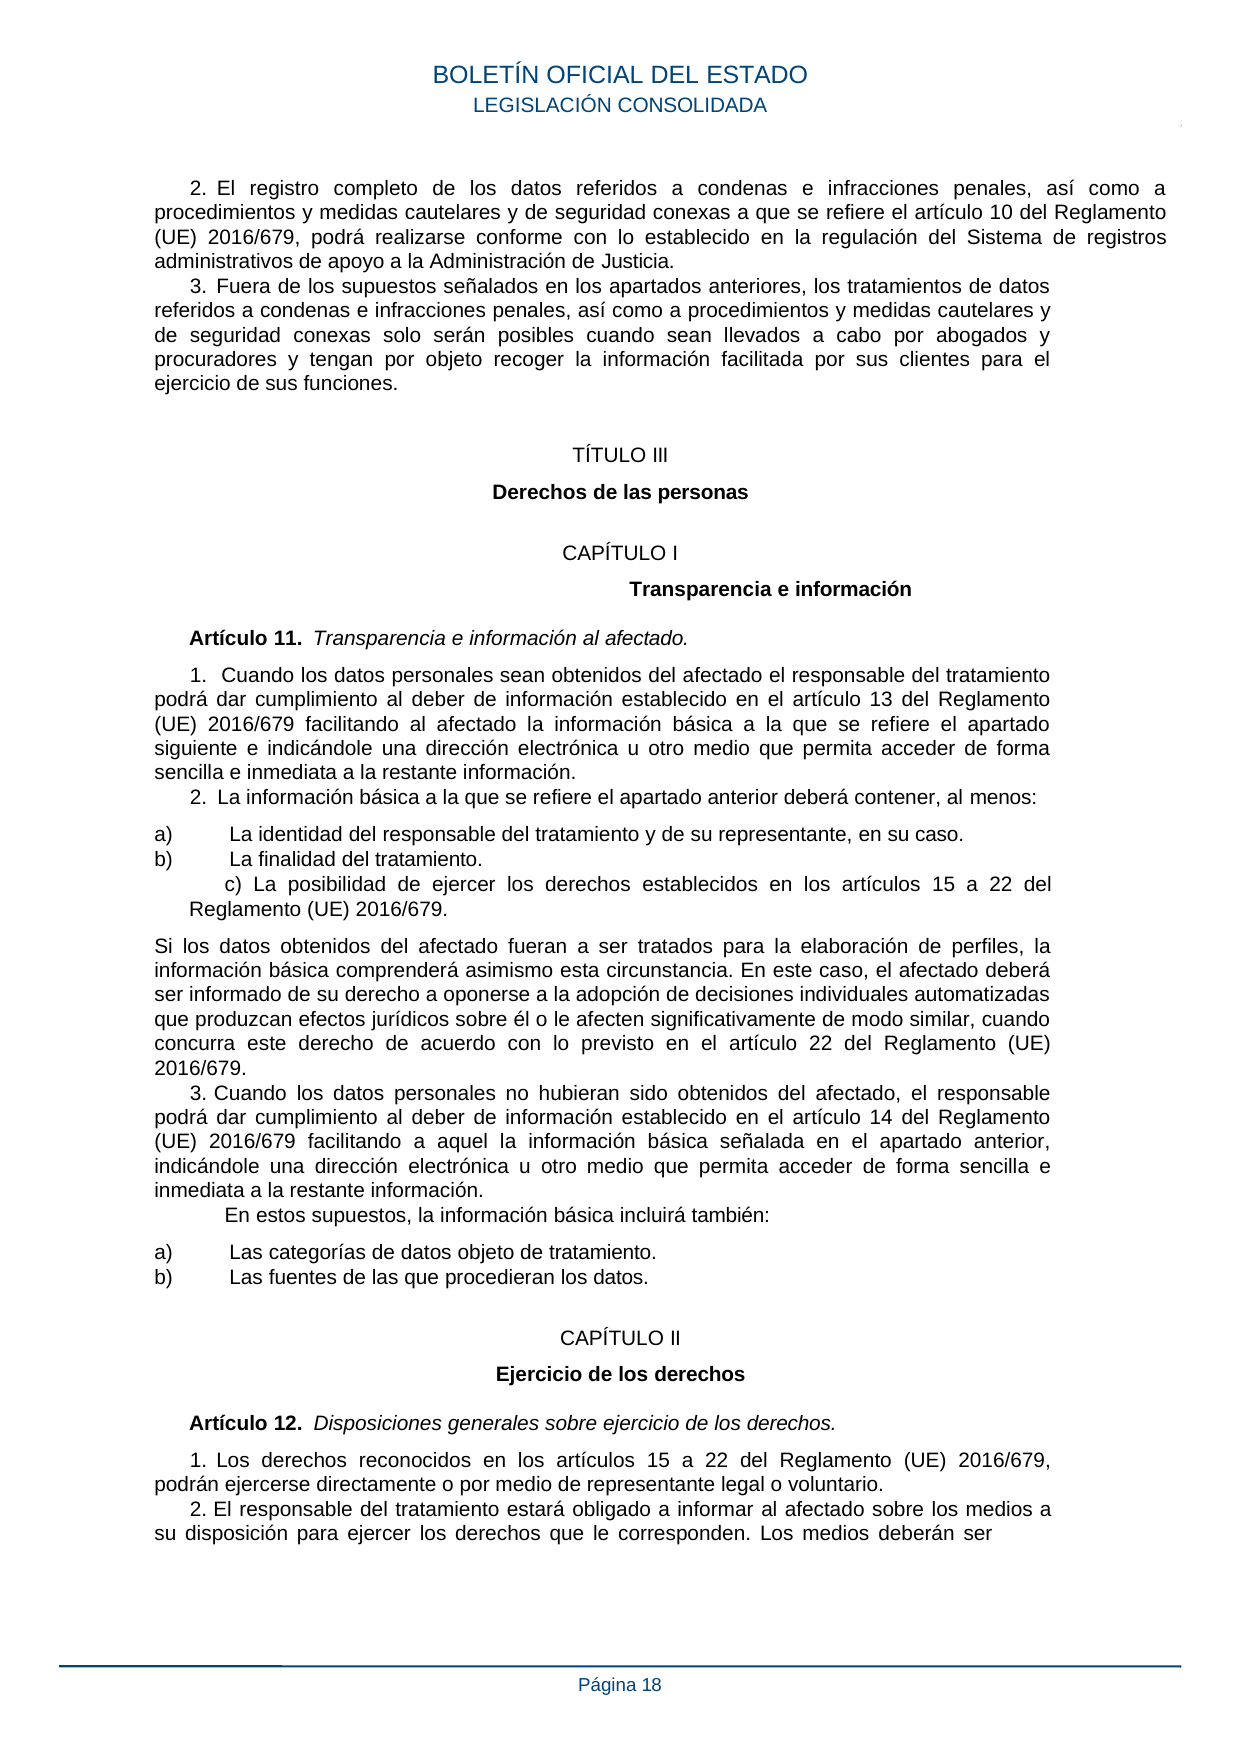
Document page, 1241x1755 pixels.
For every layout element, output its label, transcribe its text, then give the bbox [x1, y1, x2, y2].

list La finalidad del tratamiento. [154, 847, 1168, 871]
list Cuando los datos personales sean obtenidos del afectado el responsable del tratamiento podrá dar cumplimiento al deber de información establecido en el artículo 13 del Reglamento (UE) 2016/679 facilitando al afectado la información básica a la que se refiere el apartado siguiente e indicándole una dirección electrónica u otro medio que permita acceder de forma sencilla e inmediata a la restante información. [154, 663, 1052, 784]
subtitle Transparencia e información [373, 577, 1168, 601]
list El responsable del tratamiento estará obligado a informar al afectado sobre los medios a su disposición para ejercer los derechos que le corresponden. Los medios deberán ser [154, 1497, 1052, 1545]
list La posibilidad de ejercer los derechos establecidos en los artículos 15 a 22 del Reglamento (UE) 2016/679. [189, 872, 1052, 920]
text CAPÍTULO I [373, 541, 867, 564]
text Si los datos obtenidos del afectado fueran a ser tratados para la elaboración de perfiles, la información básica comprenderá asimismo esta circunstancia. En este caso, el afectado deberá ser informado de su derecho a oponerse a la adopción de decisiones individuales automatizadas que produzcan efectos jurídicos sobre él o le afecten significativamente de modo similar, cuando concurra este derecho de acuerdo con lo previsto en el artículo 22 del Reglamento (UE) 2016/679. [154, 933, 1052, 1079]
text Artículo 11. Transparencia e información al afectado. [189, 626, 1168, 650]
text CAPÍTULO II [373, 1326, 867, 1349]
list Cuando los datos personales no hubieran sido obtenidos del afectado, el responsable podrá dar cumplimiento al deber de información establecido en el artículo 14 del Reglamento (UE) 2016/679 facilitando a aquel la información básica señalada en el apartado anterior, indicándole una dirección electrónica u otro medio que permita acceder de forma sencilla e inmediata a la restante información. [154, 1080, 1052, 1202]
list Fuera de los supuestos señalados en los apartados anteriores, los tratamientos de datos referidos a condenas e infracciones penales, así como a procedimientos y medidas cautelares y de seguridad conexas solo serán posibles cuando sean llevados a cabo por abogados y procuradores y tengan por objeto recoger la información facilitada por sus clientes para el ejercicio de sus funciones. [154, 274, 1052, 395]
subtitle Derechos de las personas [373, 480, 867, 504]
subtitle Ejercicio de los derechos [373, 1362, 867, 1386]
text TÍTULO III [373, 443, 867, 467]
text En estos supuestos, la información básica incluirá también: [224, 1203, 1168, 1227]
list Los derechos reconocidos en los artículos 15 a 22 del Reglamento (UE) 2016/679, podrán ejercerse directamente o por medio de representante legal o voluntario. [154, 1448, 1052, 1496]
list Las fuentes de las que procedieran los datos. [154, 1265, 1168, 1289]
list La información básica a la que se refiere el apartado anterior deberá contener, al menos: [154, 785, 1052, 809]
text Artículo 12. Disposiciones generales sobre ejercicio de los derechos. [189, 1411, 1168, 1435]
list La identidad del responsable del tratamiento y de su representante, en su caso. [154, 822, 1168, 846]
list Las categorías de datos objeto de tratamiento. [154, 1240, 1168, 1264]
list El registro completo de los datos referidos a condenas e infracciones penales, así como a procedimientos y medidas cautelares y de seguridad conexas a que se refiere el artículo 10 del Reglamento (UE) 2016/679, podrá realizarse conforme con lo establecido en la regulación del Sistema de registros administrativos de apoyo a la Administración de Justicia. [154, 176, 1168, 273]
